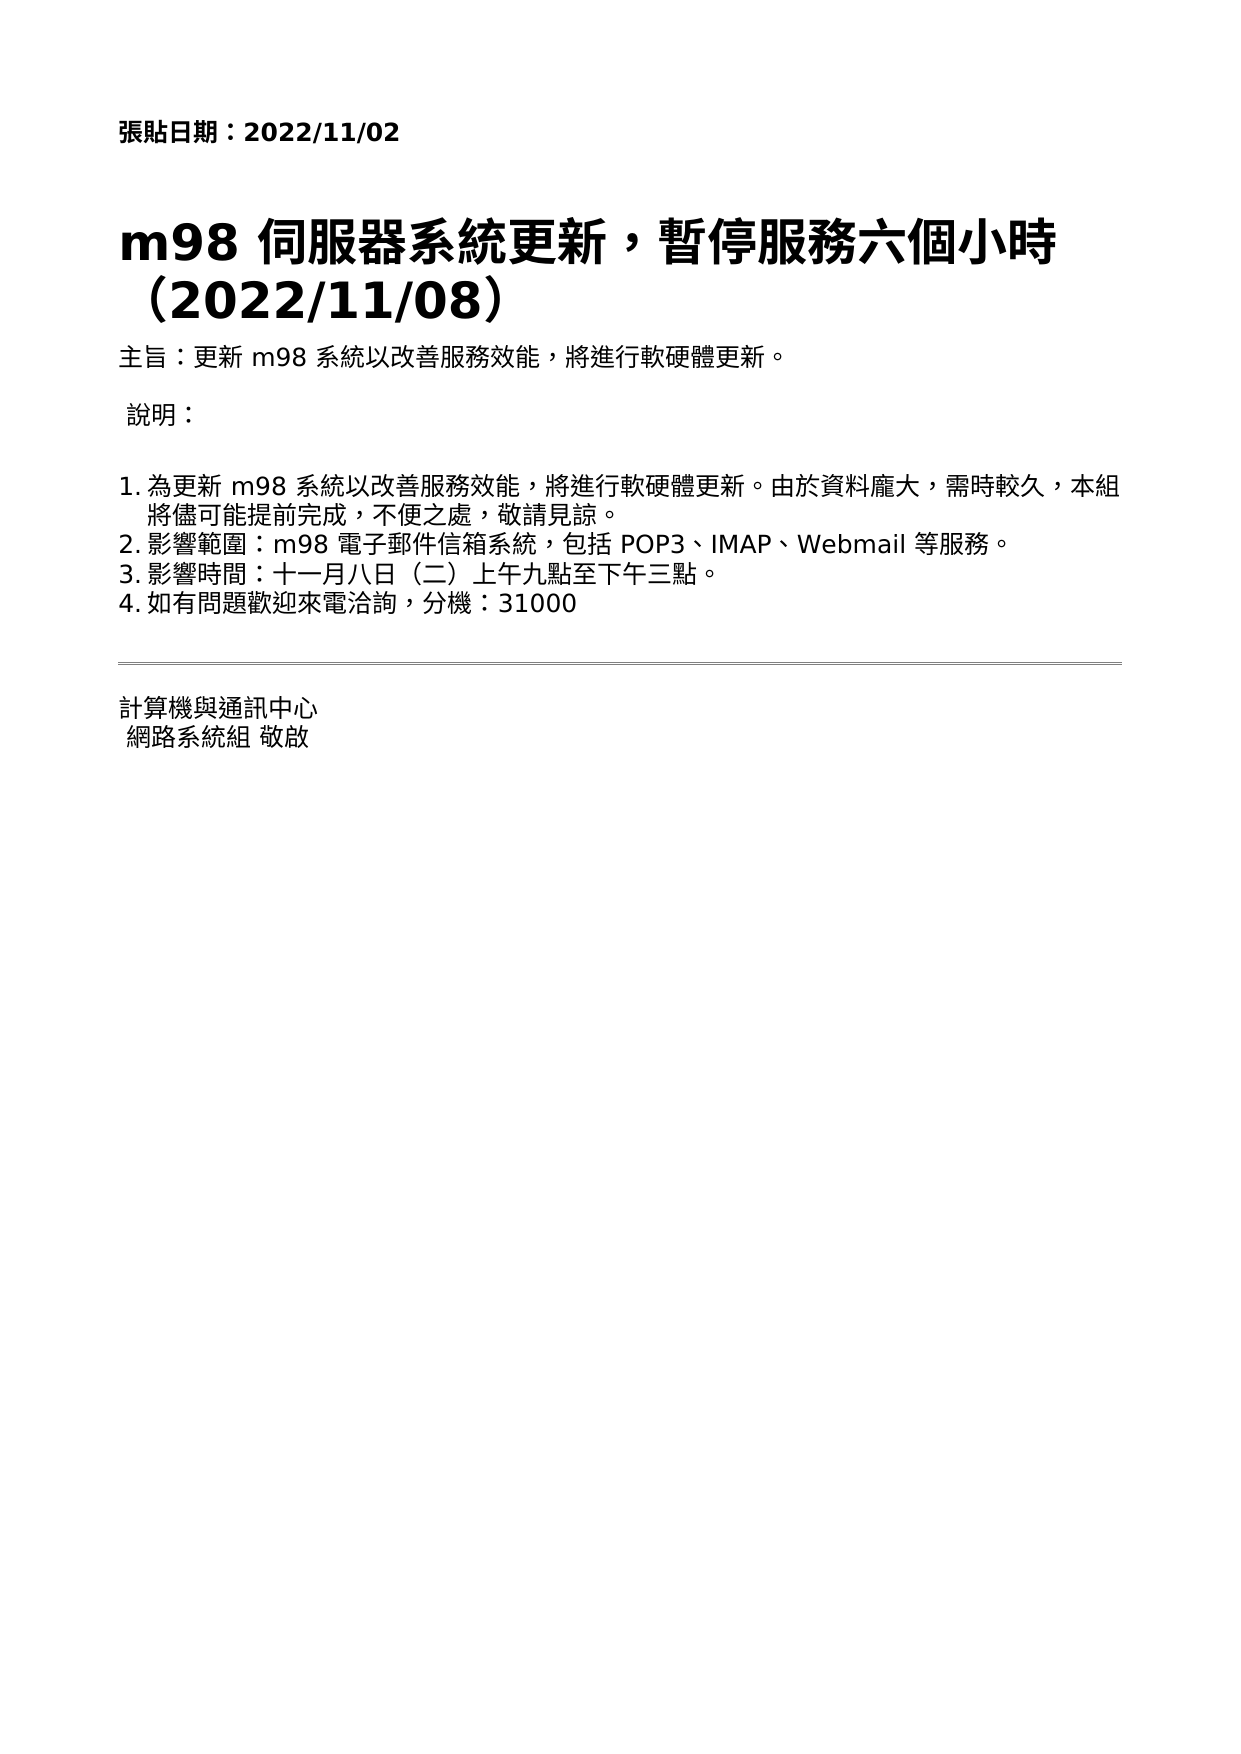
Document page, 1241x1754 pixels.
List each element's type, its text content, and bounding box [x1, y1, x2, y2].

list 為更新 m98 系統以改善服務效能，將進行軟硬體更新。由於資料龐大，需時較久，本組將儘可能提前完成，不便之處，敬請見諒。 [118, 472, 1122, 531]
subtitle m98 伺服器系統更新，暫停服務六個小時（2022/11/08） [118, 214, 1122, 330]
list 影響時間：十一月八日（二）上午九點至下午三點。 [118, 560, 1122, 589]
list 如有問題歡迎來電洽詢，分機：31000 [118, 589, 1122, 618]
text 主旨：更新 m98 系統以改善服務效能，將進行軟硬體更新。 說明： [118, 343, 1122, 430]
list 影響範圍：m98 電子郵件信箱系統，包括 POP3、IMAP、Webmail 等服務。 [118, 531, 1122, 560]
text 張貼日期：2022/11/02 [118, 118, 1122, 176]
text 計算機與通訊中心 網路系統組 敬啟 [118, 694, 1122, 752]
